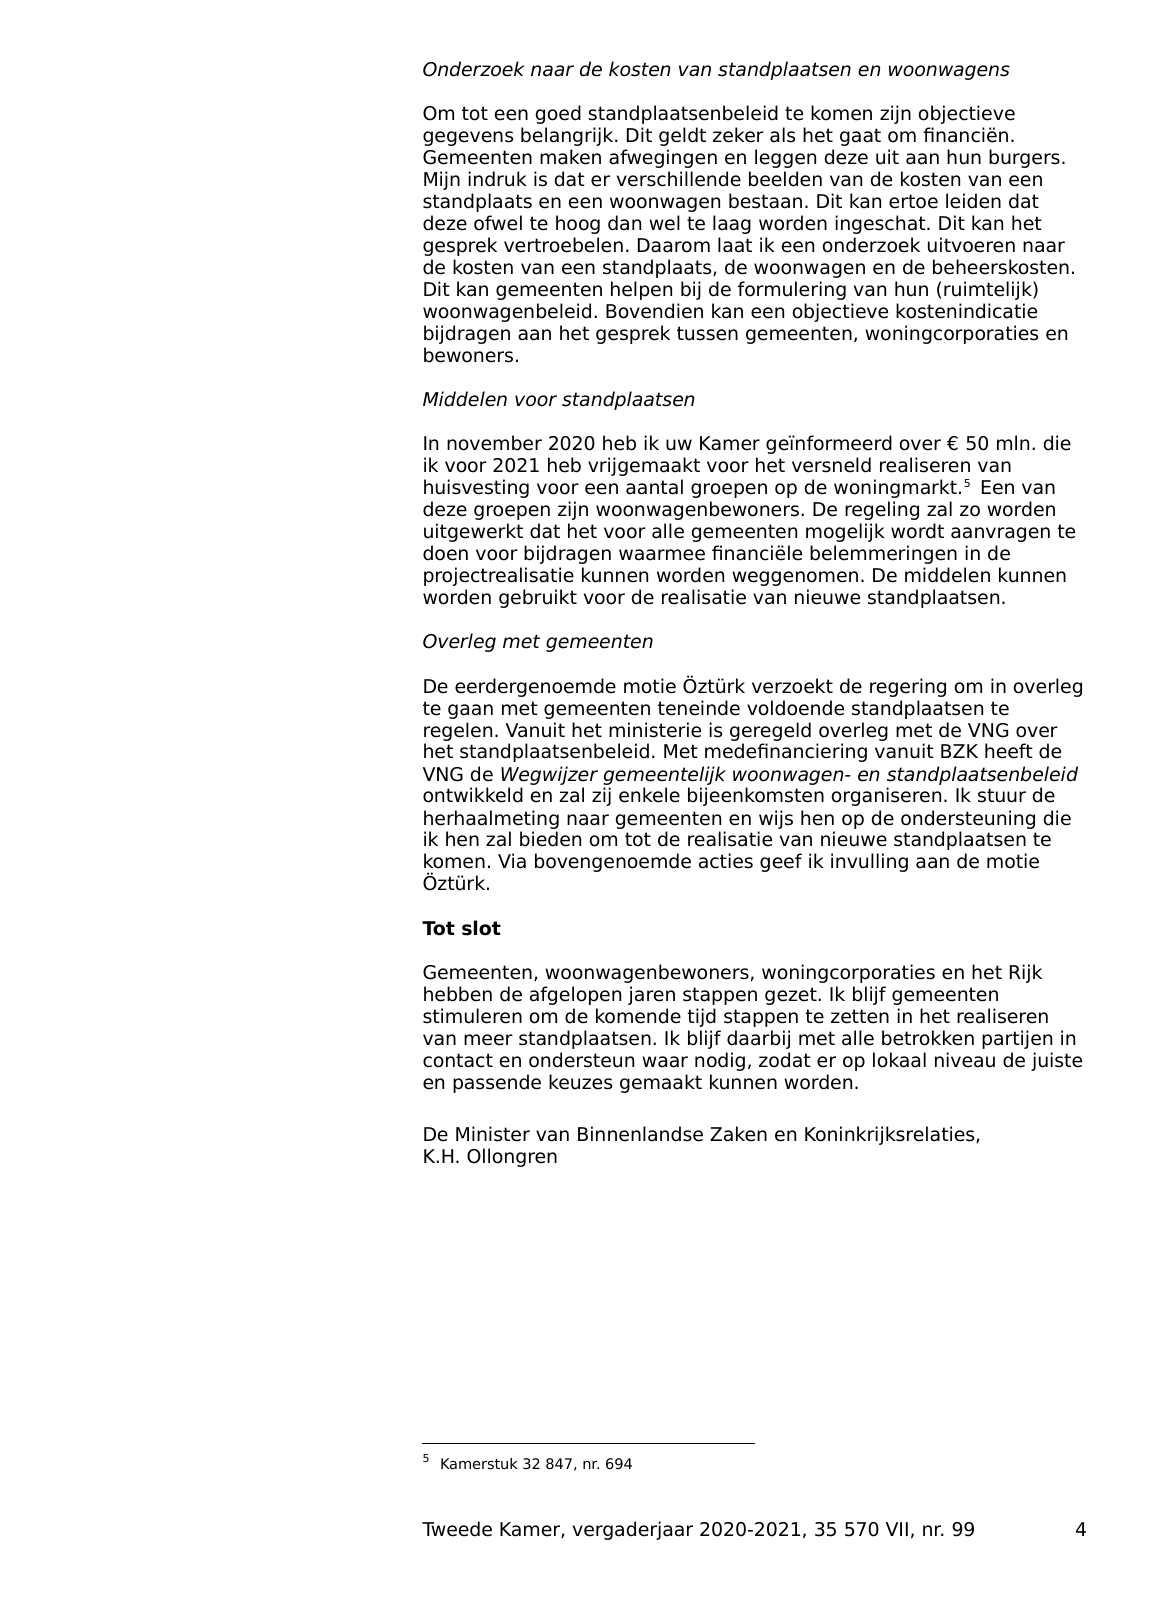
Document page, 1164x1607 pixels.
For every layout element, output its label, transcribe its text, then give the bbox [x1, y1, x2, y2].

subtitle Onderzoek naar de kosten van standplaatsen en woonwagens [422, 59, 1087, 81]
text De eerdergenoemde motie Öztürk verzoekt de regering om in overleg te gaan met gemeenten teneinde voldoende standplaatsen te regelen. Vanuit het ministerie is geregeld overleg met de VNG over het standplaatsenbeleid. Met medefinanciering vanuit BZK heeft de VNG de Wegwijzer gemeentelijk woonwagen- en standplaatsenbeleid ontwikkeld en zal zij enkele bijeenkomsten organiseren. Ik stuur de herhaalmeting naar gemeenten en wijs hen op de ondersteuning die ik hen zal bieden om tot de realisatie van nieuwe standplaatsen te komen. Via bovengenoemde acties geef ik invulling aan de motie Öztürk. [422, 676, 1087, 895]
subtitle Overleg met gemeenten [422, 631, 1087, 653]
subtitle Middelen voor standplaatsen [422, 389, 1087, 411]
text In november 2020 heb ik uw Kamer geïnformeerd over € 50 mln. die ik voor 2021 heb vrijgemaakt voor het versneld realiseren van huisvesting voor een aantal groepen op de woningmarkt. Een van deze groepen zijn woonwagenbewoners. De regeling zal zo worden uitgewerkt dat het voor alle gemeenten mogelijk wordt aanvragen te doen voor bijdragen waarmee financiële belemmeringen in de projectrealisatie kunnen worden weggenomen. De middelen kunnen worden gebruikt voor de realisatie van nieuwe standplaatsen. [422, 433, 1087, 609]
subtitle Tot slot [422, 917, 1087, 939]
text Om tot een goed standplaatsenbeleid te komen zijn objectieve gegevens belangrijk. Dit geldt zeker als het gaat om financiën. Gemeenten maken afwegingen en leggen deze uit aan hun burgers. Mijn indruk is dat er verschillende beelden van de kosten van een standplaats en een woonwagen bestaan. Dit kan ertoe leiden dat deze ofwel te hoog dan wel te laag worden ingeschat. Dit kan het gesprek vertroebelen. Daarom laat ik een onderzoek uitvoeren naar de kosten van een standplaats, de woonwagen en de beheerskosten. Dit kan gemeenten helpen bij de formulering van hun (ruimtelijk) woonwagenbeleid. Bovendien kan een objectieve kostenindicatie bijdragen aan het gesprek tussen gemeenten, woningcorporaties en bewoners. [422, 103, 1087, 367]
text Gemeenten, woonwagenbewoners, woningcorporaties en het Rijk hebben de afgelopen jaren stappen gezet. Ik blijf gemeenten stimuleren om de komende tijd stappen te zetten in het realiseren van meer standplaatsen. Ik blijf daarbij met alle betrokken partijen in contact en ondersteun waar nodig, zodat er op lokaal niveau de juiste en passende keuzes gemaakt kunnen worden. [422, 962, 1087, 1093]
text Kamerstuk 32 847, nr. 694 [422, 1452, 1087, 1474]
text De Minister van Binnenlandse Zaken en Koninkrijksrelaties, K.H. Ollongren [422, 1123, 1087, 1167]
